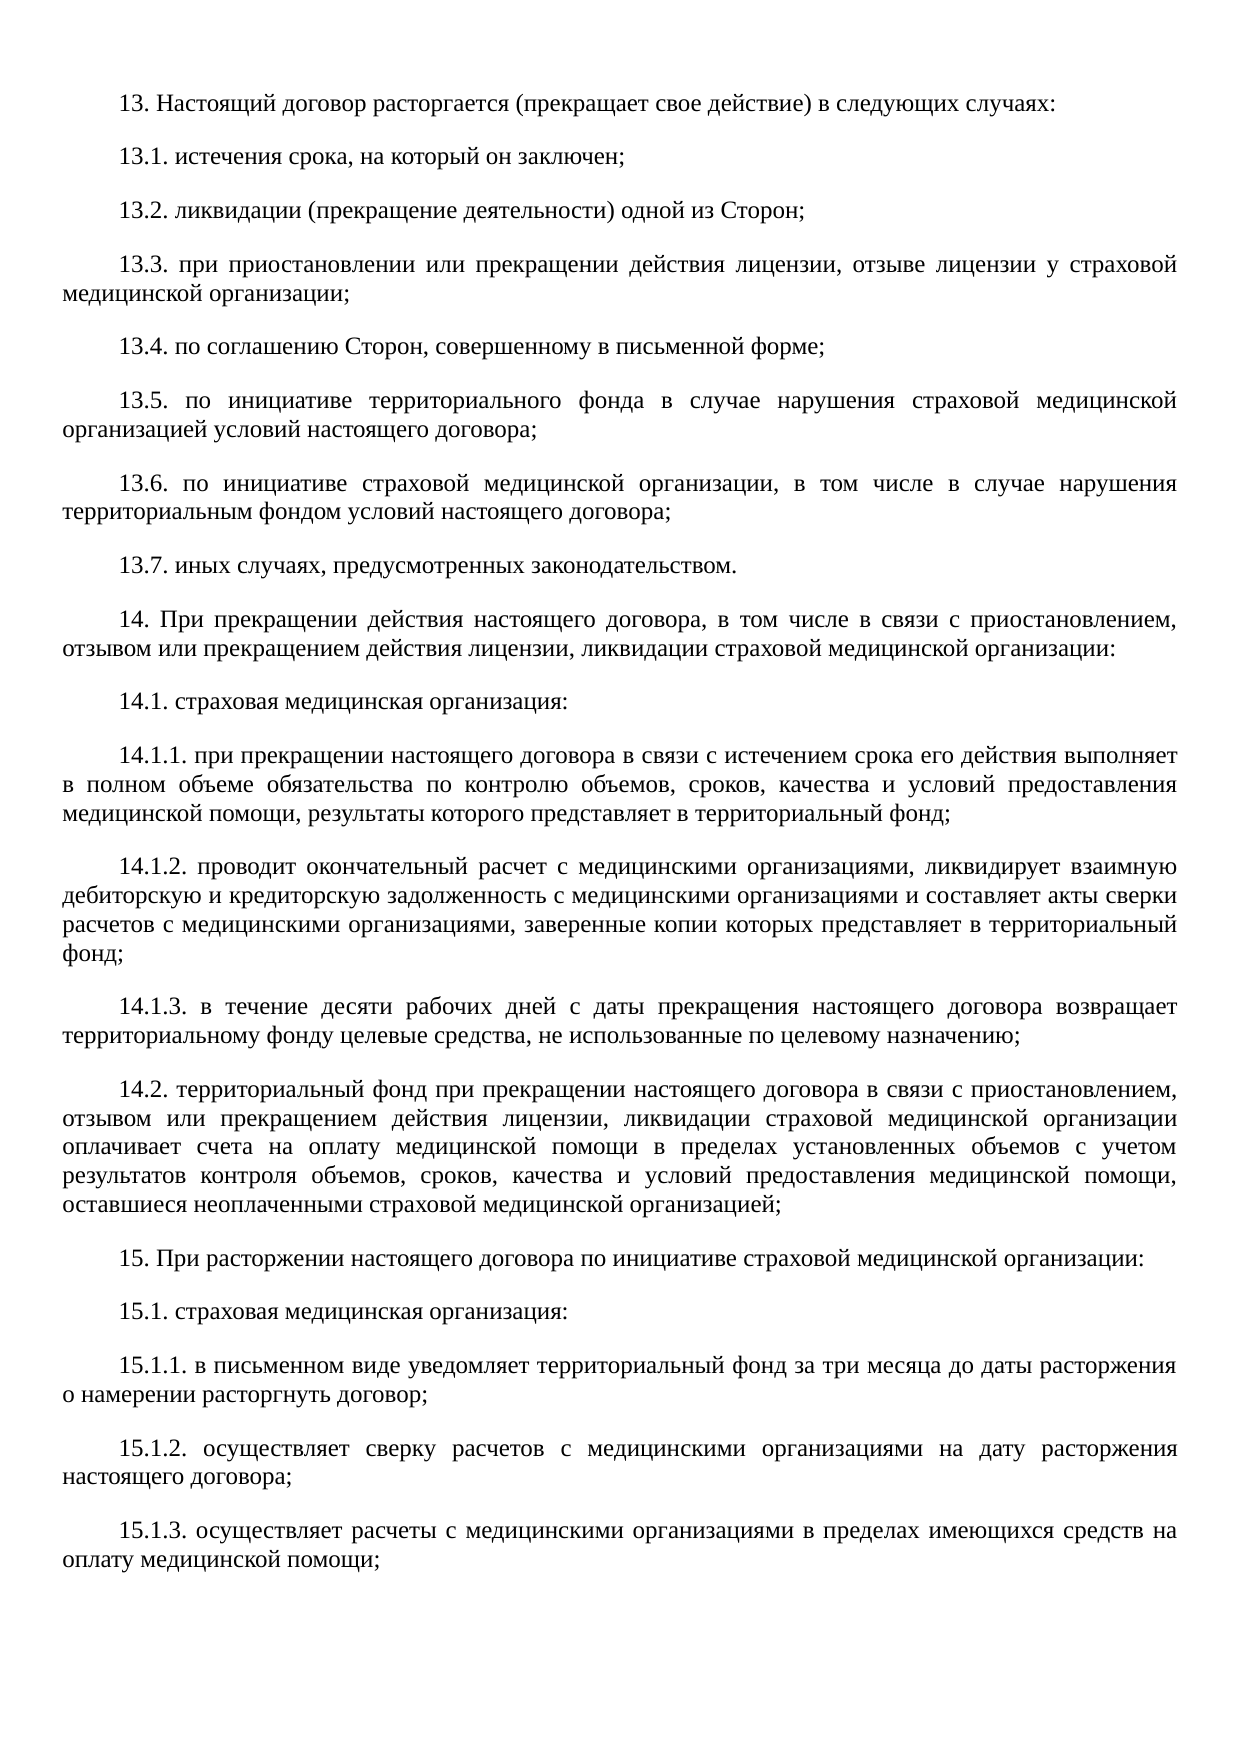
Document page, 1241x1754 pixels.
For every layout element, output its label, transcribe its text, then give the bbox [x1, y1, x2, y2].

text 14.1.2. проводит окончательный расчет с медицинскими организациями, ликвидирует взаимную дебиторскую и кредиторскую задолженность с медицинскими организациями и составляет акты сверки расчетов с медицинскими организациями, заверенные копии которых представляет в территориальный фонд; [62, 851, 1178, 966]
text 14.1.1. при прекращении настоящего договора в связи с истечением срока его действия выполняет в полном объеме обязательства по контролю объемов, сроков, качества и условий предоставления медицинской помощи, результаты которого представляет в территориальный фонд; [62, 740, 1178, 826]
text 13.3. при приостановлении или прекращении действия лицензии, отзыве лицензии у страховой медицинской организации; [62, 249, 1178, 306]
text 13.7. иных случаях, предусмотренных законодательством. [62, 550, 1178, 579]
text 13.4. по соглашению Сторон, совершенному в письменной форме; [62, 331, 1178, 360]
text 15.1. страховая медицинская организация: [62, 1296, 1178, 1325]
text 13.1. истечения срока, на который он заключен; [62, 141, 1178, 170]
text 15.1.2. осуществляет сверку расчетов с медицинскими организациями на дату расторжения настоящего договора; [62, 1433, 1178, 1490]
text 14. При прекращении действия настоящего договора, в том числе в связи с приостановлением, отзывом или прекращением действия лицензии, ликвидации страховой медицинской организации: [62, 604, 1178, 661]
text 14.1.3. в течение десяти рабочих дней с даты прекращения настоящего договора возвращает территориальному фонду целевые средства, не использованные по целевому назначению; [62, 991, 1178, 1049]
text 15.1.1. в письменном виде уведомляет территориальный фонд за три месяца до даты расторжения о намерении расторгнуть договор; [62, 1350, 1178, 1408]
text 13.6. по инициативе страховой медицинской организации, в том числе в случае нарушения территориальным фондом условий настоящего договора; [62, 468, 1178, 525]
text 13.2. ликвидации (прекращение деятельности) одной из Сторон; [62, 195, 1178, 224]
text 15.1.3. осуществляет расчеты с медицинскими организациями в пределах имеющихся средств на оплату медицинской помощи; [62, 1515, 1178, 1573]
text 13.5. по инициативе территориального фонда в случае нарушения страховой медицинской организацией условий настоящего договора; [62, 385, 1178, 443]
text 14.2. территориальный фонд при прекращении настоящего договора в связи с приостановлением, отзывом или прекращением действия лицензии, ликвидации страховой медицинской организации оплачивает счета на оплату медицинской помощи в пределах установленных объемов с учетом результатов контроля объемов, сроков, качества и условий предоставления медицинской помощи, оставшиеся неоплаченными страховой медицинской организацией; [62, 1074, 1178, 1218]
text 13. Настоящий договор расторгается (прекращает свое действие) в следующих случаях: [62, 88, 1178, 116]
text 15. При расторжении настоящего договора по инициативе страховой медицинской организации: [62, 1243, 1178, 1271]
text 14.1. страховая медицинская организация: [62, 686, 1178, 715]
